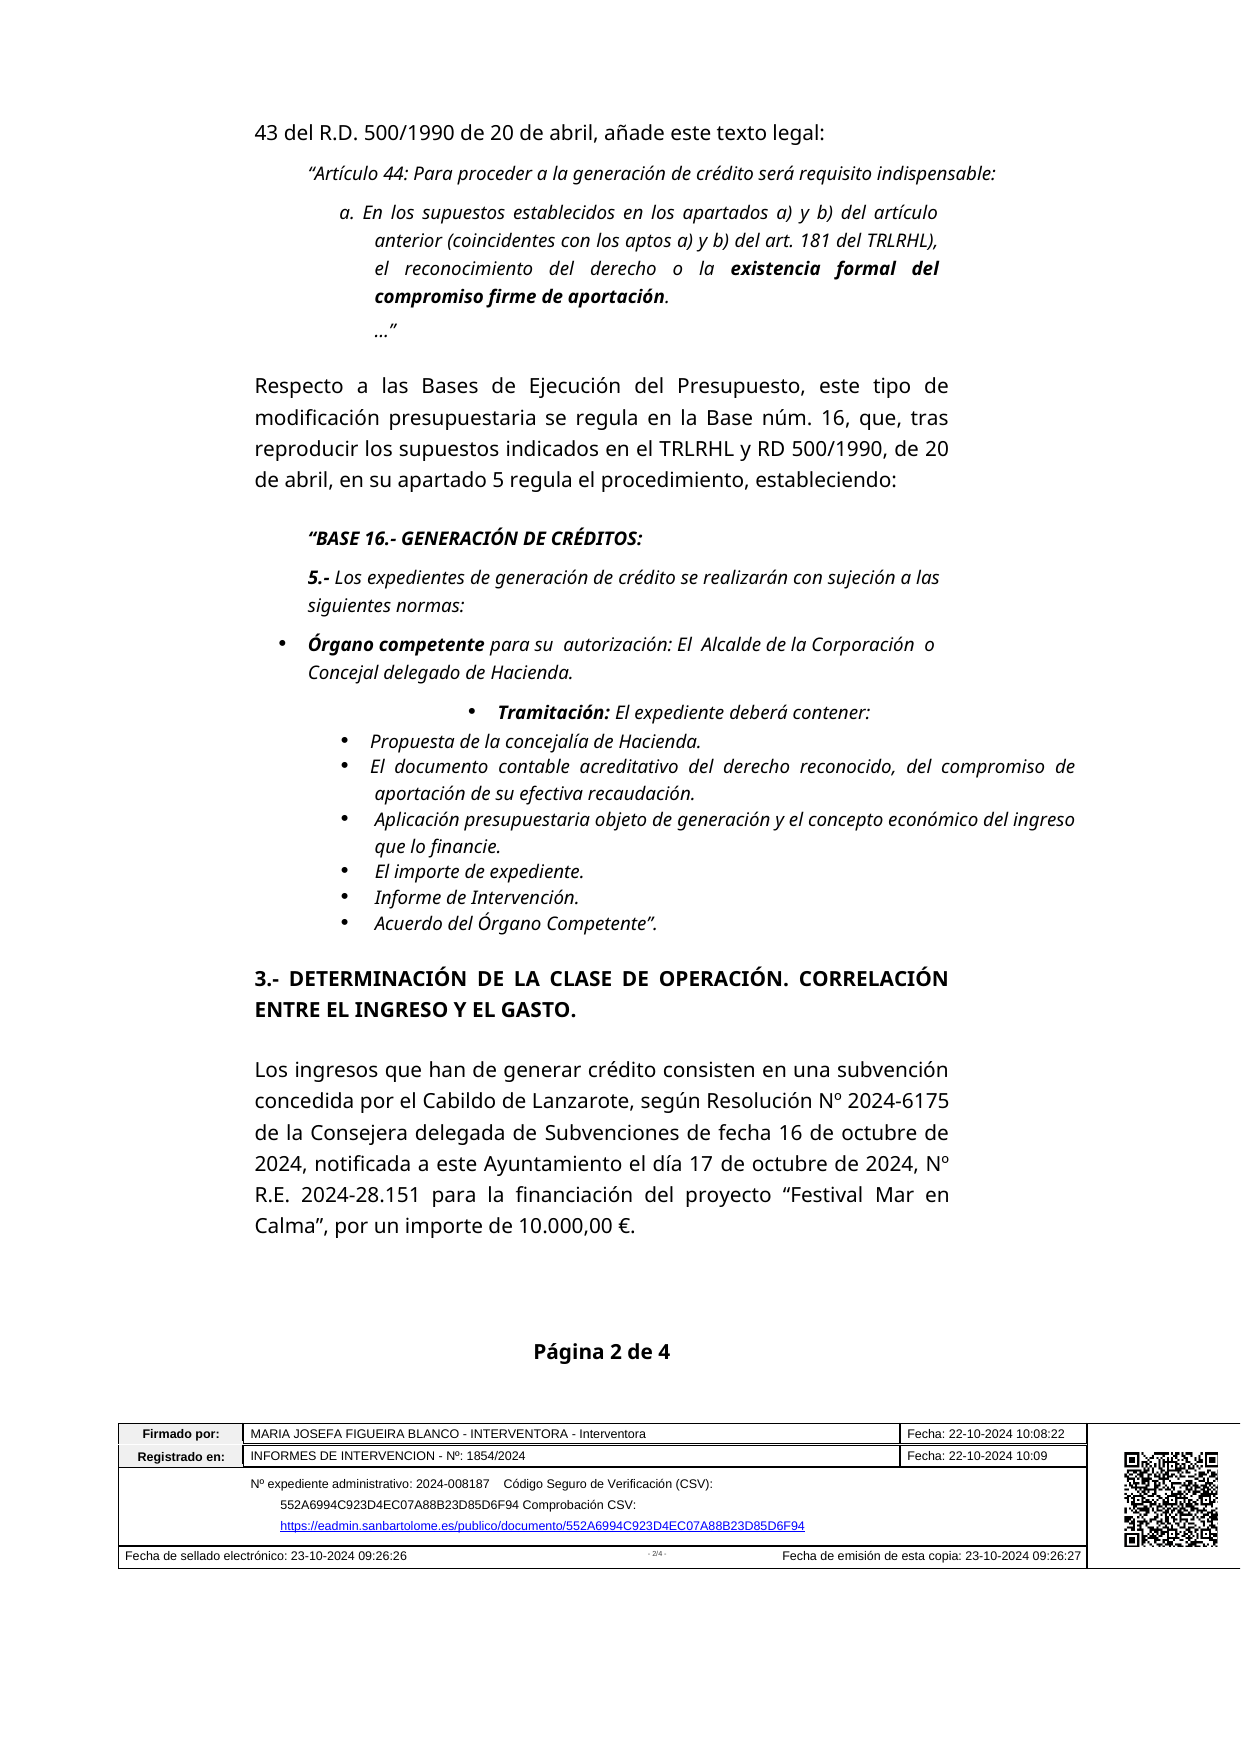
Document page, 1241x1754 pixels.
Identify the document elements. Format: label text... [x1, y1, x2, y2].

table_header Firmado por: [119, 1424, 242, 1441]
list Órgano competente para su autorización: El Alcalde de la Corporación o Concejal delegado de Hacienda. [278, 632, 949, 685]
text …” [374, 317, 1122, 343]
list El importe de expediente. [341, 859, 1122, 884]
table_cell Fecha: 22-10-2024 10:09 [901, 1446, 1086, 1466]
text Página 2 de 4 [263, 1337, 940, 1366]
text 5.- Los expedientes de generación de crédito se realizarán con sujeción a las siguientes normas: [308, 564, 949, 618]
list Acuerdo del Órgano Competente”. [341, 910, 1122, 935]
text aportación de su efectiva recaudación. [374, 781, 1122, 806]
list Propuesta de la concejalía de Hacienda. [341, 728, 1122, 753]
text “Artículo 44: Para proceder a la generación de crédito será requisito indispensable: [308, 160, 1122, 186]
text Respecto a las Bases de Ejecución del Presupuesto, este tipo de modificación presupuestaria se regula en la Base núm. 16, que, tras reproducir los supuestos indicados en el TRLRHL y RD 500/1990, de 20 de abril, en su apartado 5 regula el procedimiento, estableciendo: [254, 371, 949, 494]
list Informe de Intervención. [341, 884, 1122, 910]
list Aplicación presupuestaria objeto de generación y el concepto económico del ingreso [341, 806, 1122, 832]
text 43 del R.D. 500/1990 de 20 de abril, añade este texto legal: [254, 118, 949, 147]
text 3.- DETERMINACIÓN DE LA CLASE DE OPERACIÓN. CORRELACIÓN ENTRE EL INGRESO Y EL GASTO. [254, 964, 949, 1024]
text que lo financie. [374, 833, 1122, 859]
table_cell Nº expediente administrativo: 2024-008187 Código Seguro de Verificación (CSV): 552A6994C923D4EC07A88B23D85D6F94 Comprobación CSV: https://eadmin.sanbartolome.es/publico/documento/552A6994C923D4EC07A88B23D85D6F94 [119, 1468, 1086, 1545]
text Los ingresos que han de generar crédito consisten en una subvención concedida por el Cabildo de Lanzarote, según Resolución Nº 2024-6175 de la Consejera delegada de Subvenciones de fecha 16 de octubre de 2024, notificada a este Ayuntamiento el día 17 de octubre de 2024, Nº R.E. 2024-28.151 para la financiación del proyecto “Festival Mar en Calma”, por un importe de 10.000,00 €. [254, 1055, 950, 1240]
text “BASE 16.- GENERACIÓN DE CRÉDITOS: [308, 526, 1122, 551]
table_cell Registrado en: [119, 1448, 242, 1464]
table_header [1088, 1424, 1240, 1568]
table_cell INFORMES DE INTERVENCION - Nº: 1854/2024 [244, 1446, 899, 1466]
table_cell Fecha de sellado electrónico: 23-10-2024 09:26:26 - 2/4 - Fecha de emisión de esta copia: 23-10-2024 09:26:27 [119, 1547, 1086, 1568]
list Tramitación: El expediente deberá contener: [468, 699, 1122, 724]
table_header MARIA JOSEFA FIGUEIRA BLANCO - INTERVENTORA - Interventora [244, 1424, 899, 1443]
table_header Fecha: 22-10-2024 10:08:22 [901, 1424, 1086, 1443]
text a. En los supuestos establecidos en los apartados a) y b) del artículo anterior (coincidentes con los aptos a) y b) del art. 181 del TRLRHL), el reconocimiento del derecho o la existencia formal del compromiso firme de aportación. [339, 199, 941, 309]
list El documento contable acreditativo del derecho reconocido, del compromiso de [341, 753, 1122, 779]
